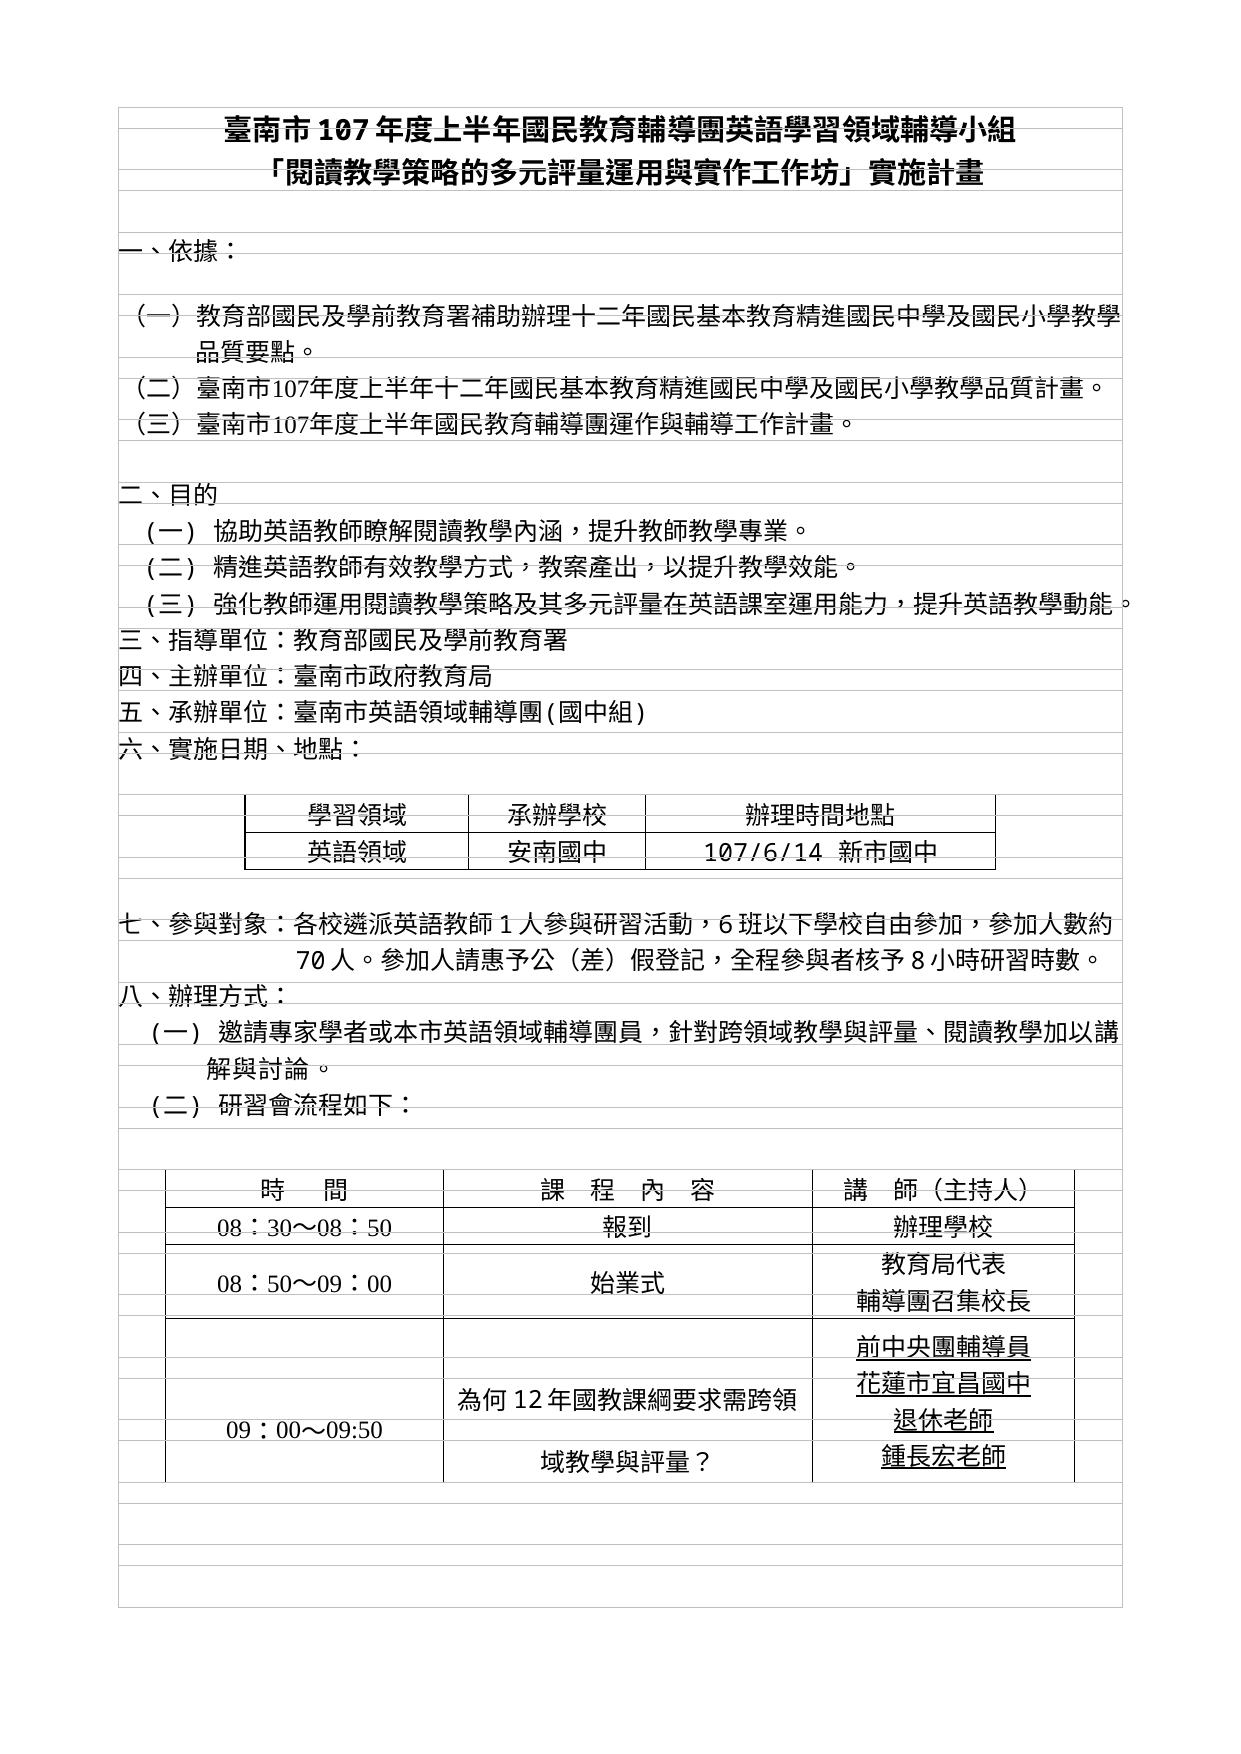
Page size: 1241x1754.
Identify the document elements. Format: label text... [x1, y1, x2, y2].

table_header 承辦學校 [469, 795, 645, 815]
text 七、參與對象：各校遴派英語教師1人參與研習活動，6班以下學校自由參加，參加人數約70人。參加人請惠予公（差）假登記，全程參與者核予8小時研習時數。 [119, 904, 1122, 919]
text 臺南市107年度上半年國民教育輔導團英語學習領域輔導小組 [119, 129, 1122, 149]
table_cell 安南國中 [469, 858, 645, 869]
table_cell 08：50～09：00 [166, 1254, 443, 1294]
text 六、實施日期、地點： [119, 733, 1122, 753]
table_cell [813, 1245, 1074, 1253]
table_cell 前中央團輔導員 花蓮市宜昌國中 退休老師 鍾長宏老師 [935, 1420, 984, 1431]
table_cell 英語領域 [246, 858, 468, 869]
table_cell 辦理學校 [813, 1208, 1074, 1232]
table_cell 前中央團輔導員 花蓮市宜昌國中 退休老師 鍾長宏老師 [813, 1358, 1074, 1378]
table_cell 輔導團召集校長 [813, 1295, 1074, 1315]
text (二) 精進英語教師有效教學方式，教案產出，以提升教學效能。 [119, 566, 1122, 584]
table_cell 教育局代表 [813, 1254, 1074, 1294]
table_cell 安南國中 [561, 843, 571, 857]
table_cell 107/6/14 新市國中 [646, 858, 995, 869]
table_header 講 師（主持人） [813, 1191, 1074, 1207]
text 「閱讀教學策略的多元評量運用與實作工作坊」實施計畫 [119, 149, 1122, 169]
text 二、目的 [119, 483, 199, 503]
table_cell 09：00～09:50 [166, 1379, 443, 1419]
text （一）教育部國民及學前教育署補助辦理十二年國民基本教育精進國民中學及國民小學教學品質要點。 [122, 296, 1122, 315]
text （一）教育部國民及學前教育署補助辦理十二年國民基本教育精進國民中學及國民小學教學品質要點。 [122, 358, 1122, 369]
table_cell 前中央團輔導員 花蓮市宜昌國中 退休老師 鍾長宏老師 [813, 1379, 1074, 1419]
table_header 學習領域 [246, 795, 468, 815]
table_cell 09：00～09:50 [166, 1441, 443, 1482]
text [119, 657, 1122, 669]
table_cell [166, 1295, 443, 1315]
text (一) 邀請專家學者或本市英語領域輔導團員，針對跨領域教學與評量、閱讀教學加以講解與討論。 [119, 1045, 1122, 1065]
table_cell 前中央團輔導員 花蓮市宜昌國中 退休老師 鍾長宏老師 [813, 1420, 1074, 1440]
text 六、實施日期、地點： [119, 754, 1122, 765]
text 二、目的 [209, 483, 1122, 503]
table_header 承辦學校 [469, 816, 645, 832]
table_cell 安南國中 [469, 833, 645, 857]
text 八、辦理方式： [119, 983, 1122, 1003]
text 七、參與對象：各校遴派英語教師1人參與研習活動，6班以下學校自由參加，參加人數約70人。參加人請惠予公（差）假登記，全程參與者核予8小時研習時數。 [119, 941, 1122, 977]
text (一) 邀請專家學者或本市英語領域輔導團員，針對跨領域教學與評量、閱讀教學加以講解與討論。 [119, 1066, 1122, 1085]
text 八、辦理方式： [119, 977, 1122, 982]
text 臺南市107年度上半年國民教育輔導團英語學習領域輔導小組 [119, 108, 1122, 128]
text (一) 協助英語教師瞭解閱讀教學內涵，提升教師教學專業。 [119, 512, 1122, 544]
text (二) 精進英語教師有效教學方式，教案產出，以提升教學效能。 [119, 548, 1122, 565]
table_cell 08：30～08：50 [166, 1233, 443, 1244]
table_header 講 師（主持人） [813, 1170, 1074, 1190]
table_cell 前中央團輔導員 花蓮市宜昌國中 退休老師 鍾長宏老師 [813, 1319, 1074, 1357]
table_cell [444, 1245, 812, 1253]
table_cell 域教學與評量？ [444, 1441, 812, 1482]
table_cell 107/6/14 新市國中 [646, 833, 995, 857]
table_cell [166, 1245, 443, 1253]
text 四、主辦單位：臺南市政府教育局 [119, 670, 1122, 690]
table_cell [444, 1358, 812, 1378]
text (二) 研習會流程如下： [119, 1085, 1122, 1107]
text 二、目的 [204, 489, 214, 503]
table_cell [444, 1319, 812, 1357]
table_cell [444, 1420, 812, 1440]
text 八、辦理方式： [119, 1004, 1122, 1013]
table_header 辦理時間地點 [646, 795, 995, 815]
text (二) 研習會流程如下： [119, 1108, 1122, 1122]
table_cell 報到 [444, 1233, 812, 1244]
text (三) 強化教師運用閱讀教學策略及其多元評量在英語課室運用能力，提升英語教學動能。 [143, 584, 1122, 607]
table_cell 09：00～09:50 [166, 1358, 443, 1378]
table_cell 為何12年國教課綱要求需跨領 [444, 1379, 812, 1419]
table_cell 08：30～08：50 [166, 1208, 443, 1232]
table_cell 辦理學校 [813, 1233, 1074, 1244]
table_cell 09：00～09:50 [166, 1319, 443, 1357]
table_header 時 間 [166, 1191, 443, 1207]
table_cell 始業式 [444, 1254, 812, 1294]
text 二、目的 [119, 475, 1122, 482]
text 一、依據： [119, 254, 1122, 267]
table_header 學習領域 [246, 816, 468, 832]
text (一) 邀請專家學者或本市英語領域輔導團員，針對跨領域教學與評量、閱讀教學加以講解與討論。 [119, 1013, 1122, 1044]
table_header 時 間 [269, 1183, 279, 1190]
table_cell 09：00～09:50 [166, 1420, 443, 1440]
text [93, 512, 118, 548]
text 五、承辦單位：臺南市英語領域輔導團(國中組) [119, 693, 1122, 729]
text 七、參與對象：各校遴派英語教師1人參與研習活動，6班以下學校自由參加，參加人數約70人。參加人請惠予公（差）假登記，全程參與者核予8小時研習時數。 [119, 920, 1122, 940]
text （二）臺南市107年度上半年十二年國民基本教育精進國民中學及國民小學教學品質計畫。 [122, 379, 1122, 405]
text (二) 精進英語教師有效教學方式，教案產出，以提升教學效能。 [93, 548, 118, 584]
text 一、依據： [119, 233, 1122, 253]
text [122, 369, 1122, 378]
table_cell 安南國中 [572, 843, 578, 857]
table_cell 前中央團輔導員 花蓮市宜昌國中 退休老師 鍾長宏老師 [813, 1441, 1074, 1482]
text 「閱讀教學策略的多元評量運用與實作工作坊」實施計畫 [119, 170, 1122, 190]
text （三）臺南市107年度上半年國民教育輔導團運作與輔導工作計畫。 [122, 405, 1122, 419]
text （三）臺南市107年度上半年國民教育輔導團運作與輔導工作計畫。 [122, 420, 1122, 440]
text [119, 620, 1122, 628]
text 三、指導單位：教育部國民及學前教育署 [119, 629, 1122, 657]
table_header 課 程 內 容 [444, 1191, 812, 1207]
table_cell [444, 1295, 812, 1315]
table_header 時 間 [166, 1170, 443, 1190]
table_header 課 程 內 容 [444, 1170, 812, 1190]
text 二、目的 [119, 504, 1122, 512]
table_header 辦理時間地點 [646, 816, 995, 832]
table_cell 報到 [444, 1208, 812, 1232]
text (三) 強化教師運用閱讀教學策略及其多元評量在英語課室運用能力，提升英語教學動能。 [143, 608, 1122, 620]
text （一）教育部國民及學前教育署補助辦理十二年國民基本教育精進國民中學及國民小學教學品質要點。 [122, 316, 1122, 357]
table_cell 英語領域 [246, 833, 468, 857]
